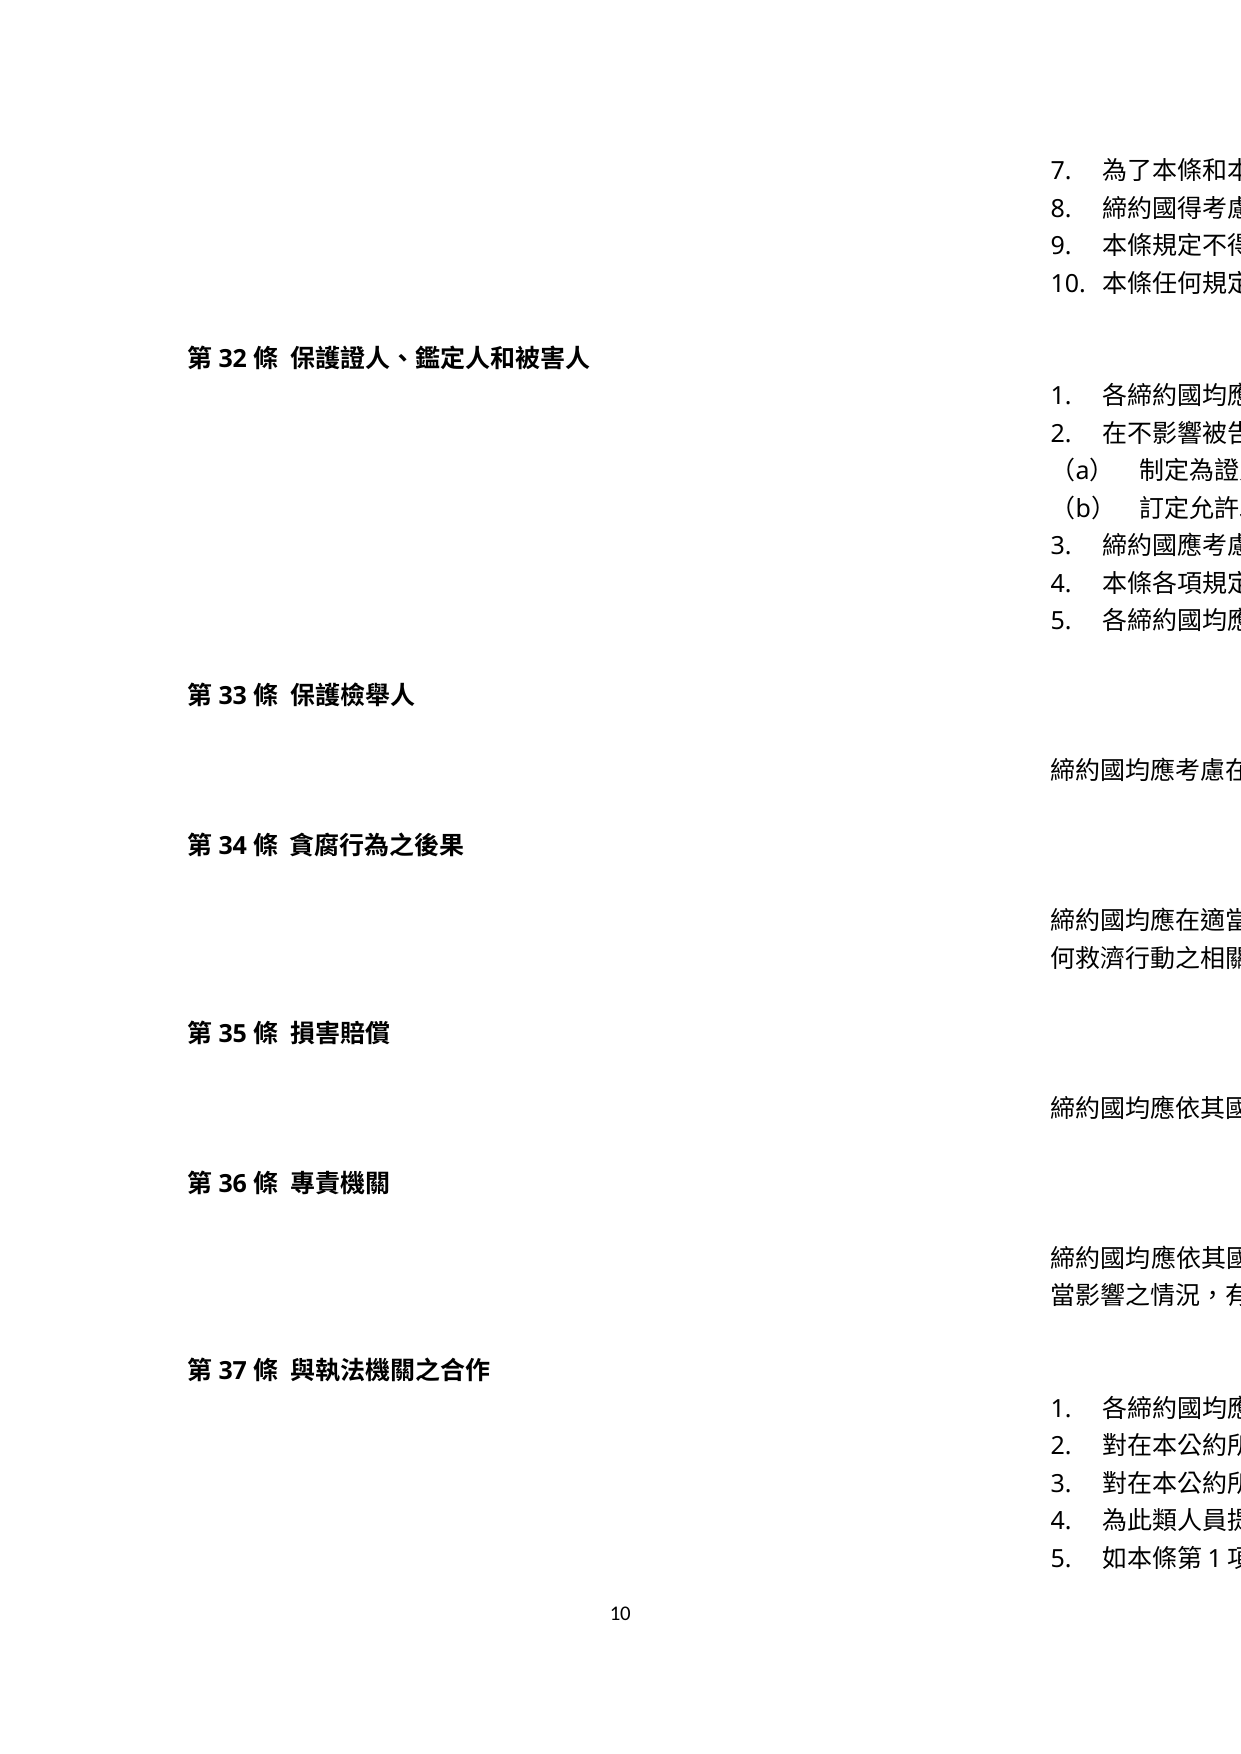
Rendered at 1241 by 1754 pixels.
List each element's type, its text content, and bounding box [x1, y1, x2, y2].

list 對在本公約所定任何犯罪之偵查或起訴中提供實質性配合（合作）之被告，各締約國均應考慮訂定在適當之情況減輕處罰之可能性。 [1050, 1425, 1240, 1462]
list 本條規定不得解釋為損害善意第三人之權利。 [1050, 225, 1240, 262]
list 本條各項規定尚應適用於同時具證人身分之被害人。 [1050, 562, 1240, 600]
text 第 35 條 損害賠償 [187, 1012, 1053, 1050]
list 為了本條和本公約第55條規定之目的，各締約國均應使其法院或其他主管機關有權要求提供或扣押銀行、財務或商業紀錄。締約國不得以銀行保密為理由，拒絕依本項規定採取行動。 [1050, 150, 1240, 187]
list 各締約國均應採取適當措施，以鼓勵參與或曾參與觸犯本公約所定犯罪之人提供有助於主管機關偵查和取證之情報，並為主管機關提供可能有助於剝奪罪犯之犯罪所得，並追繳犯罪所得之實際具體幫助。 [1050, 1387, 1240, 1425]
list 制定為證人和鑑定人提供人身保護之程序，如在必要和可行之情況，將其轉移至其他地點，並在適當之情況允許不揭露或限制揭露有關其身分和所在地之資料； [1050, 450, 1240, 487]
text 各締約國均應考慮在其國家法律制度中納入適當措施，以利對出於善意及具合理之事證向主管機關檢舉涉及本公約所定犯罪事實之任何人，提供保護，使其不致受到任何不公正待遇。 [1050, 712, 1240, 787]
list 如本條第1項所定位於任一締約國之人能提供另一締約國主管機關實質性配合，相關締約國得考慮依其國家法律訂定關於由對方締約國提供本條第2項及第3項所定待遇之協定或安排。 [1050, 1537, 1240, 1575]
text 第 37 條 與執法機關之合作 [187, 1350, 1053, 1387]
list 本條任何規定都不得影響本條所定各項措施均應依締約國法律規定加以認定和實施之原則。 [1050, 262, 1240, 300]
list 對在本公約所定犯罪之偵查或起訴中提供實質性配合（合作）之人，各締約國均應考慮依其國家法律之基本原則，訂定允許免予起訴之可能性。 [1050, 1462, 1240, 1500]
text 各締約國均應在適當顧及第三人善意取得權利之情況，依其國家法律之基本原則採取措施，以消除貪腐行為之後果。在此方面，締約國得在法律程序中將貪腐視為廢止或解除契約、撤銷特許權或其他類似文書，或採取其他任何救濟行動之相關因素。 [1050, 862, 1240, 975]
text 第 32 條 保護證人、鑑定人和被害人 [187, 337, 1053, 375]
text 各締約國均應依其國家法律制度之基本原則採取必要之措施，確保設置一個或多個機構，或安排人員，專職負責執法與打擊貪腐。此類機構或人員應擁有依締約國法律制度基本原則賦予必要之獨立性，以利能在不受任何不正當影響之情況，有效執行職務。此類人員或機構之工作人員應受到適當培訓，並應有適當資源，以執行職務。 [1050, 1200, 1240, 1312]
text 第 36 條 專責機關 [187, 1162, 1053, 1200]
text 各締約國均應依其國家法律之原則採取必要之措施，以確保因貪腐行為而受到損害之實體或自然人有權獲得賠償，並對該損害應負責任之人，提起法律程序。 [1050, 1050, 1240, 1125]
list 為此類人員提供之保護，準用本公約第32條規定。 [1050, 1500, 1240, 1537]
list 締約國得考慮要求由罪犯證明此類犯罪所得或其他應予以沒收財產之合法來源，但此種要求應符合其國家法律之基本原則與司法程序及其他程序之性質。 [1050, 187, 1240, 225]
list 各締約國均應依其國家法律制度並在其能力所及範圍內採取適當之措施，為本公約所定犯罪作證之證人及鑑定人，並酌情為其親屬及其他與其關係密切者，提供有效之保護，使其免於遭到可能之報復或恐嚇。 [1050, 375, 1240, 412]
list 各締約國均應在不違背其國家法律之情況，並對罪犯提起刑事訴訟之適當階段，以不損害被告權利之方式，使被害人之意見及關切得到表達與考慮。 [1050, 600, 1240, 637]
text 第 34 條 貪腐行為之後果 [187, 825, 1053, 862]
list 在不影響被告享有正當程序等權利之情況，本條第1項所定之措施得包括下列事項： [1050, 412, 1240, 450]
list 締約國應考慮與其他國家訂定有關本條第1項所定人員移管之協定或安排。 [1050, 525, 1240, 562]
list 訂定允許以確保證人和鑑定人安全之方式作證之取證規則，如允許藉助視聽（視訊）等通信技術或其他適當手段提供證言。 [1050, 487, 1240, 525]
text 第 33 條 保護檢舉人 [187, 675, 1053, 712]
